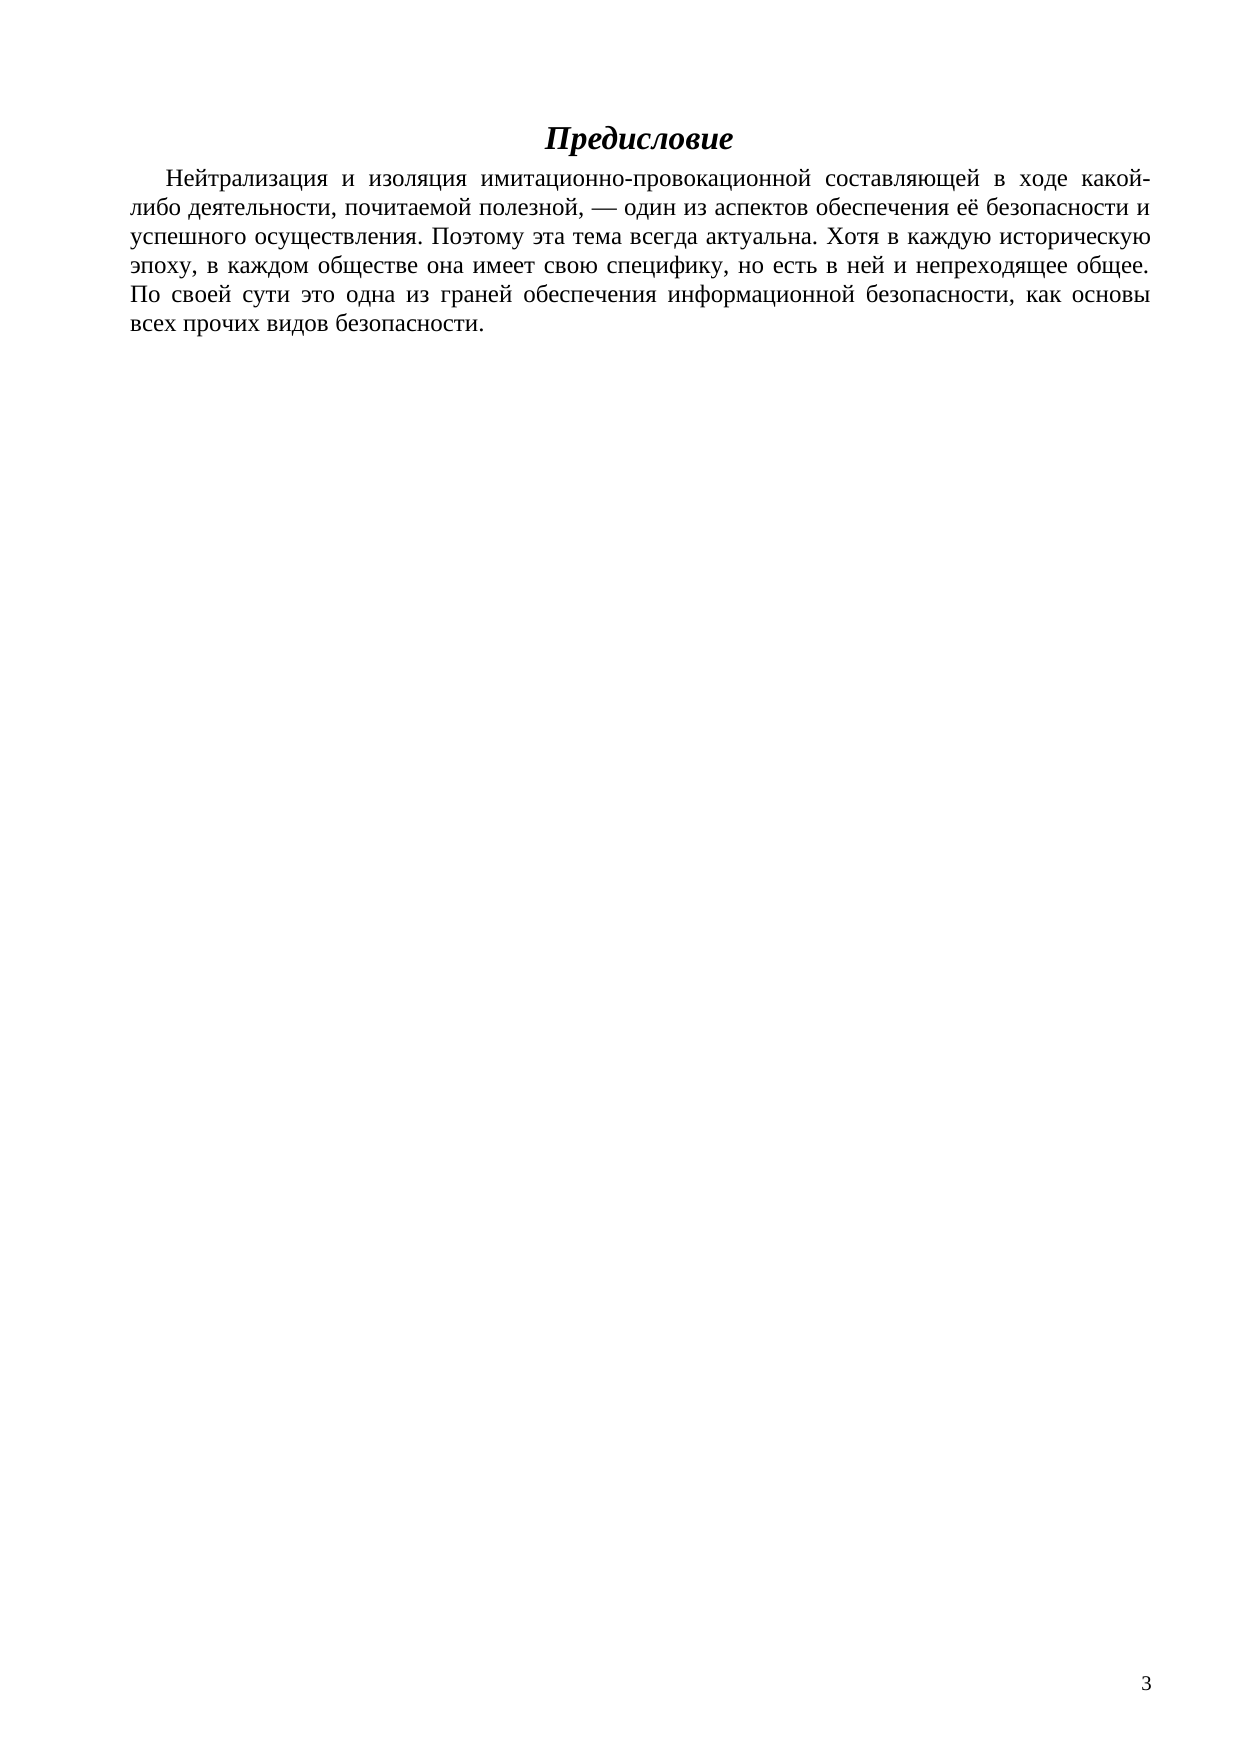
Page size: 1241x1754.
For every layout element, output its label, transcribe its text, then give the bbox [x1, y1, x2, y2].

text Нейтрализация и изоляция имитационно-провокационной составляющей в ходе какой-либо деятельности, почитаемой полезной, — один из аспектов обеспечения её безопасности и успешного осуществления. Поэтому эта тема всегда актуальна. Хотя в каждую историческую эпоху, в каждом обществе она имеет свою специфику, но есть в ней и непреходящее общее. По своей сути это одна из граней обеспечения информационной безопасности, как основы всех прочих видов безопасности. [130, 163, 1152, 337]
subtitle Предисловие [130, 118, 1152, 156]
